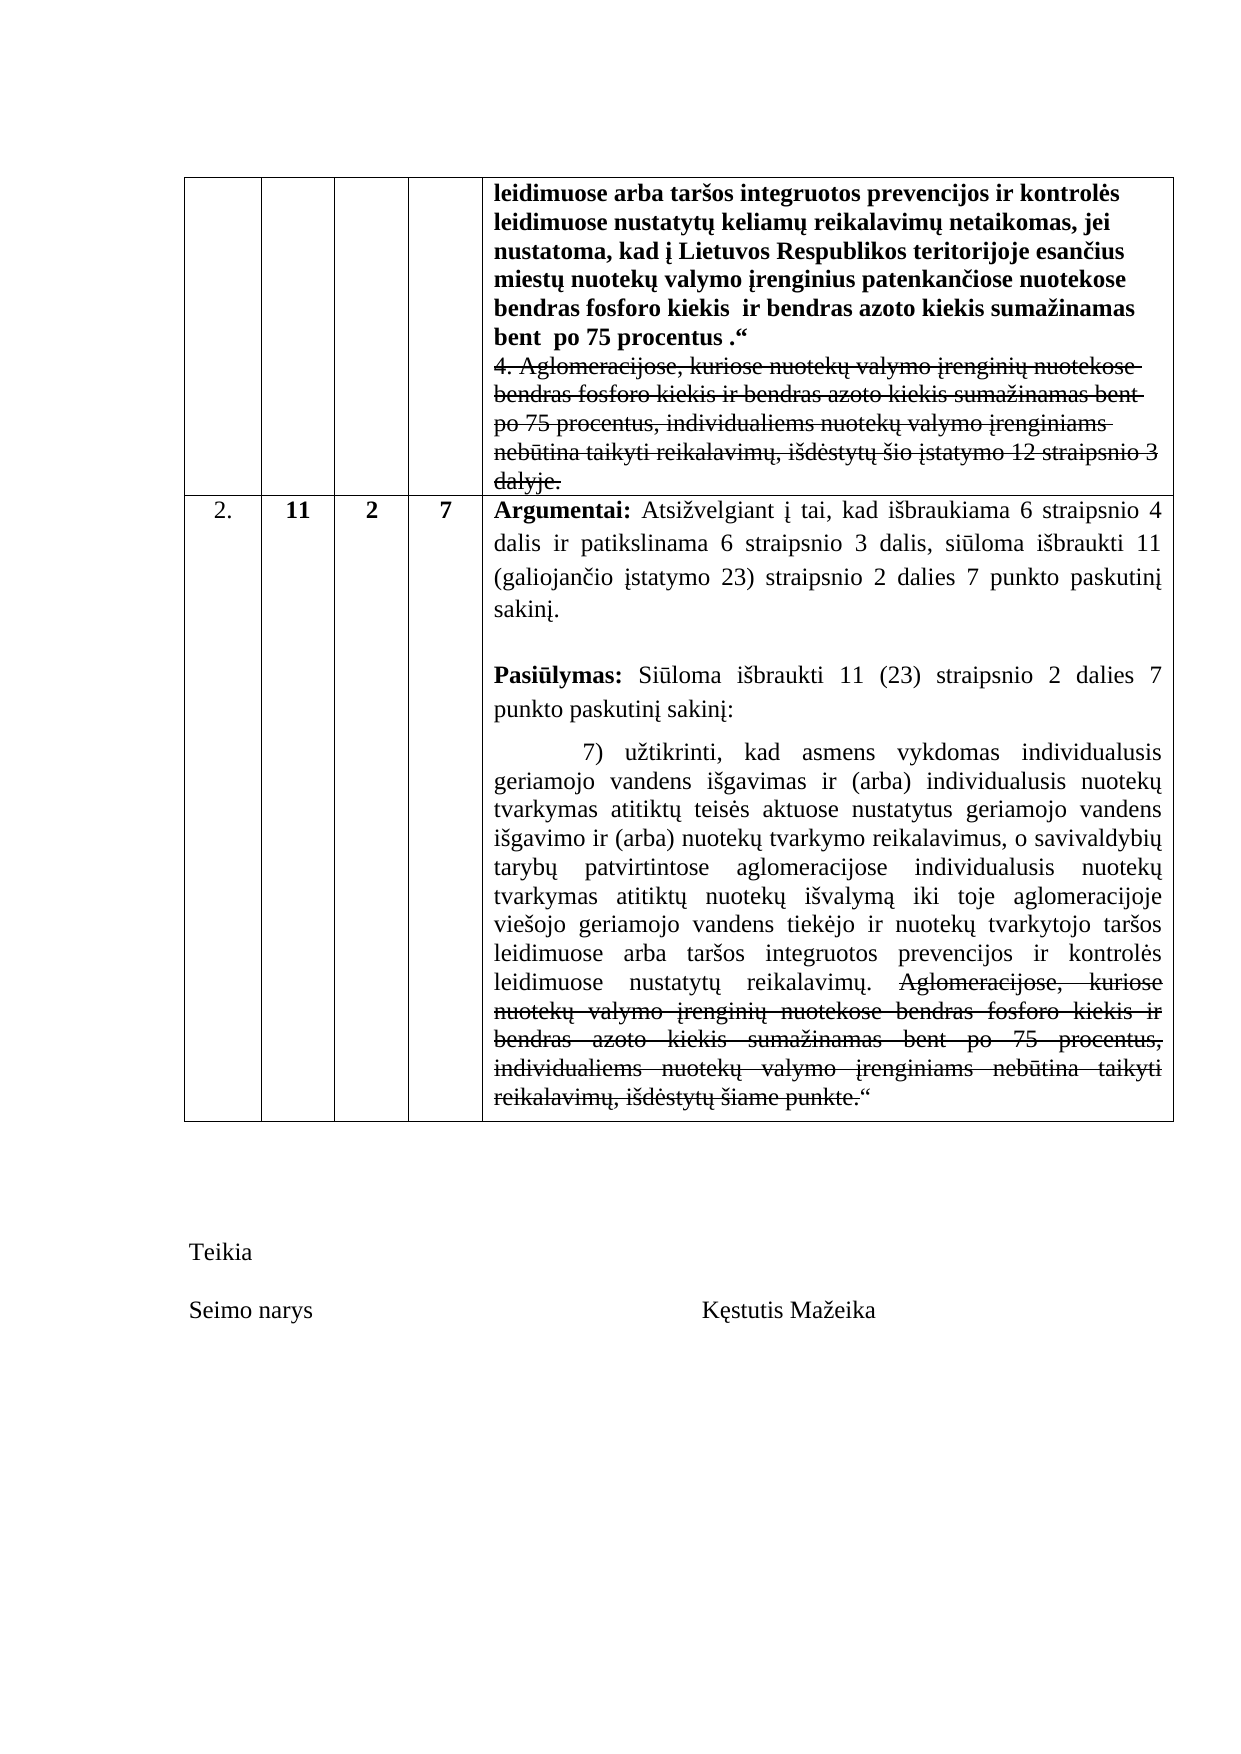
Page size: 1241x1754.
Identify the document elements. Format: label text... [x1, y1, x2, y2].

table_cell [690, 1381, 1204, 1412]
table_header Teikia Seimo narys [177, 1151, 690, 1381]
table_cell 2. [185, 496, 261, 1121]
table_cell 7 [409, 496, 482, 1121]
table_cell [185, 178, 261, 494]
table_cell 11 [262, 496, 334, 1121]
table_cell Argumentai: Atsižvelgiant į tai, kad išbraukiama 6 straipsnio 4 dalis ir patikslinama 6 straipsnio 3 dalis, siūloma išbraukti 11 (galiojančio įstatymo 23) straipsnio 2 dalies 7 punkto paskutinį sakinį. Pasiūlymas: Siūloma išbraukti 11 (23) straipsnio 2 dalies 7 punkto paskutinį sakinį: 7) užtikrinti, kad asmens vykdomas individualusis geriamojo vandens išgavimas ir (arba) individualusis nuotekų tvarkymas atitiktų teisės aktuose nustatytus geriamojo vandens išgavimo ir (arba) nuotekų tvarkymo reikalavimus, o savivaldybių tarybų patvirtintose aglomeracijose individualusis nuotekų tvarkymas atitiktų nuotekų išvalymą iki toje aglomeracijoje viešojo geriamojo vandens tiekėjo ir nuotekų tvarkytojo taršos leidimuose arba taršos integruotos prevencijos ir kontrolės leidimuose nustatytų reikalavimų. Aglomeracijose, kuriose nuotekų valymo įrenginių nuotekose bendras fosforo kiekis ir bendras azoto kiekis sumažinamas bent po 75 procentus, individualiems nuotekų valymo įrenginiams nebūtina taikyti reikalavimų, išdėstytų šiame punkte.“ [483, 496, 1173, 1121]
table_cell 2 [335, 496, 408, 1121]
table_cell [262, 178, 334, 494]
table_cell [409, 178, 482, 494]
table_cell [177, 1381, 690, 1412]
table_cell [335, 178, 408, 494]
table_header Kęstutis Mažeika [690, 1151, 1204, 1381]
